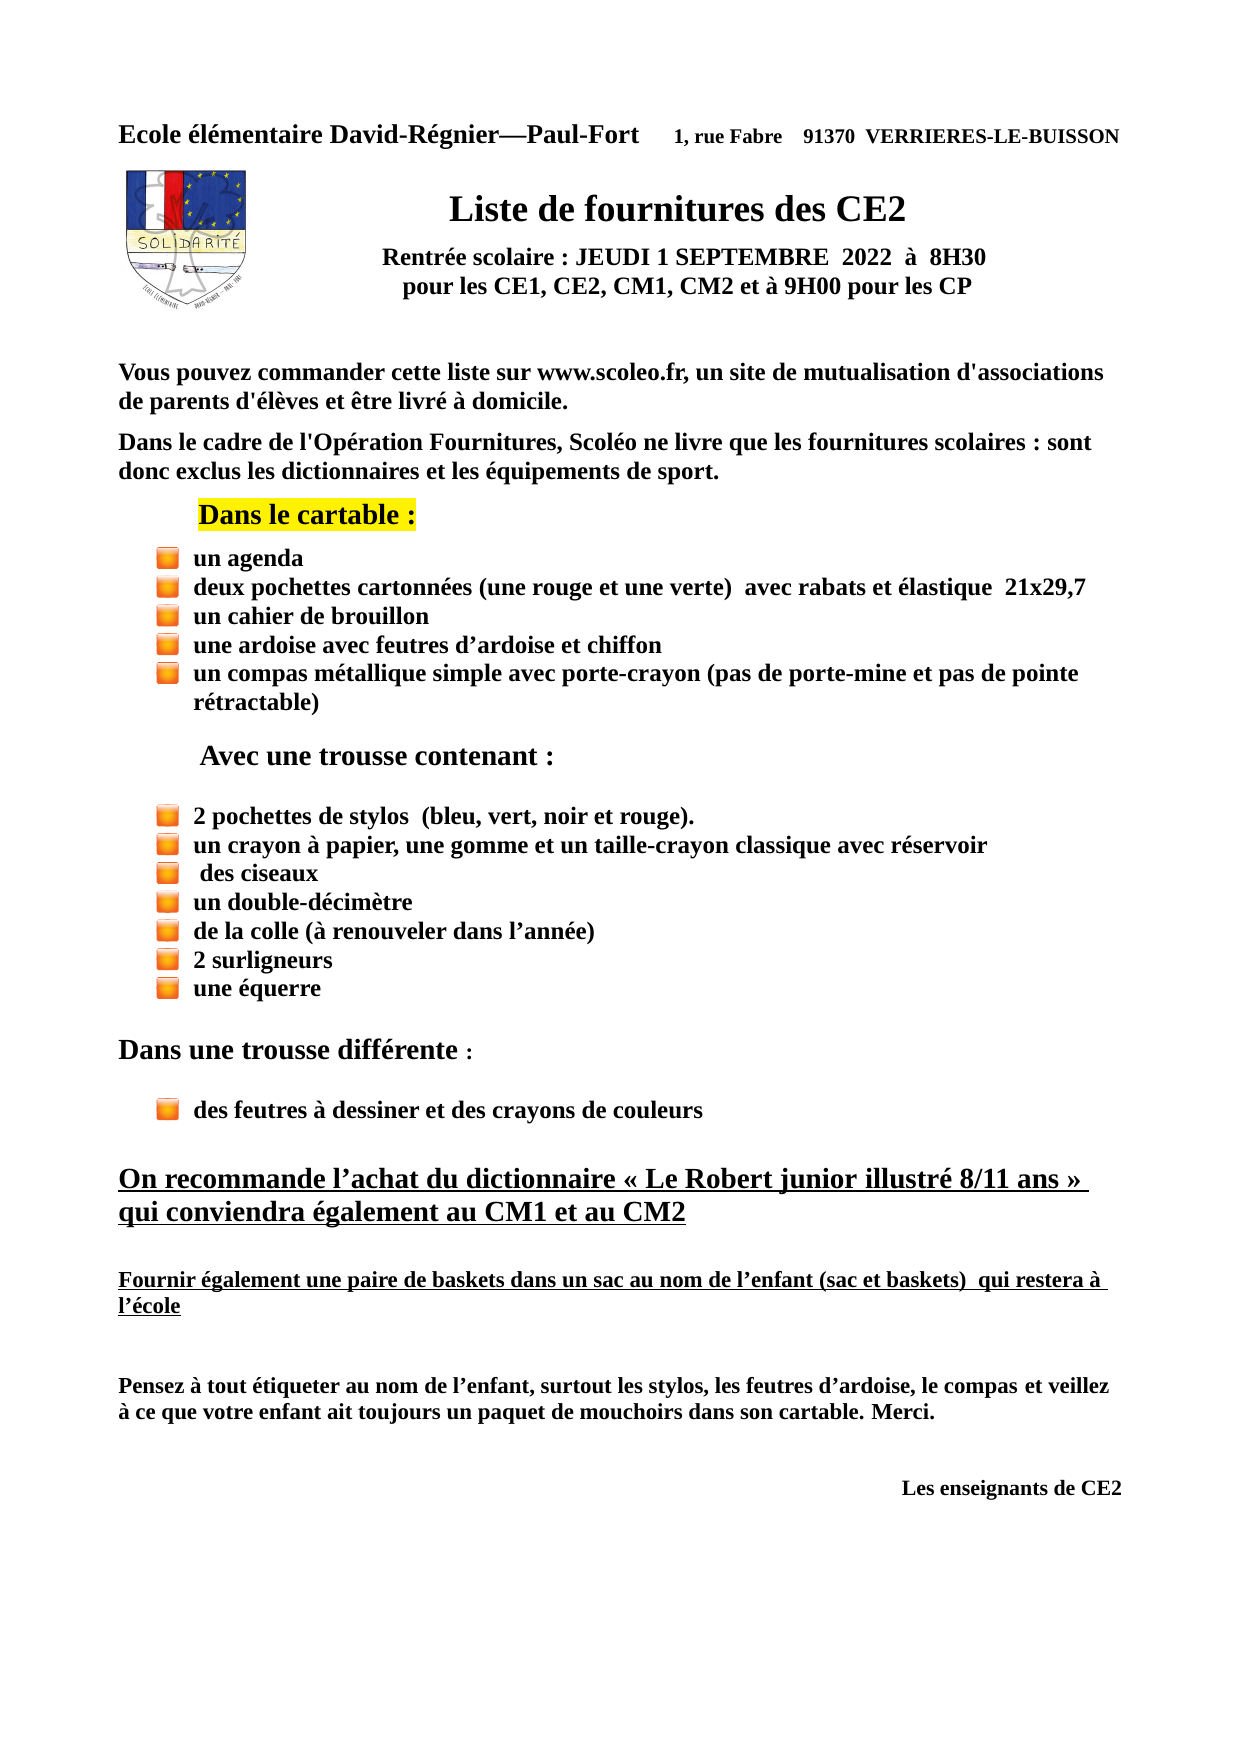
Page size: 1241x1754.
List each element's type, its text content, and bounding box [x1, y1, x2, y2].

text Vous pouvez commander cette liste sur www.scoleo.fr, un site de mutualisation d'associations de parents d'élèves et être livré à domicile. [118, 357, 1122, 415]
text Dans le cadre de l'Opération Fournitures, Scoléo ne livre que les fournitures scolaires : sont donc exclus les dictionnaires et les équipements de sport. [118, 427, 1122, 485]
subtitle Liste de fournitures des CE2 [253, 187, 1122, 230]
list un compas métallique simple avec porte-crayon (pas de porte-mine et pas de pointe rétractable) [156, 658, 1122, 716]
text pour les CE1, CE2, CM1, CM2 et à 9H00 pour les CP [253, 271, 1122, 300]
list de la colle (à renouveler dans l’année) [156, 916, 1122, 945]
text Dans une trousse différente : [118, 1032, 1122, 1065]
text Dans le cartable : [192, 497, 1122, 531]
text Rentrée scolaire : JEUDI 1 SEPTEMBRE 2022 à 8H30 [253, 242, 1122, 271]
list des feutres à dessiner et des crayons de couleurs [156, 1095, 1122, 1123]
list un double-décimètre [156, 887, 1122, 916]
list 2 pochettes de stylos (bleu, vert, noir et rouge). [156, 801, 1122, 830]
text Ecole élémentaire David-Régnier—Paul-Fort 1, rue Fabre 91370 VERRIERES-LE-BUISSON [118, 118, 1122, 149]
list un agenda [156, 543, 1122, 572]
subtitle On recommande l’achat du dictionnaire « Le Robert junior illustré 8/11 ans » qui conviendra également au CM1 et au CM2 [118, 1161, 1122, 1228]
list une équerre [156, 973, 1122, 1002]
text Avec une trousse contenant : [192, 738, 1122, 772]
list une ardoise avec feutres d’ardoise et chiffon [156, 630, 1122, 658]
list un crayon à papier, une gomme et un taille-crayon classique avec réservoir [156, 830, 1122, 858]
list des ciseaux [156, 858, 1122, 887]
text Pensez à tout étiqueter au nom de l’enfant, surtout les stylos, les feutres d’ardoise, le compas et veillez à ce que votre enfant ait toujours un paquet de mouchoirs dans son cartable. Merci. [118, 1372, 1122, 1425]
list deux pochettes cartonnées (une rouge et une verte) avec rabats et élastique 21x29,7 [156, 572, 1122, 601]
list 2 surligneurs [156, 945, 1122, 973]
list un cahier de brouillon [156, 601, 1122, 630]
picture [119, 163, 253, 314]
text Les enseignants de CE2 [118, 1475, 1122, 1500]
subtitle Fournir également une paire de baskets dans un sac au nom de l’enfant (sac et baskets) qui restera à l’école [118, 1266, 1122, 1318]
